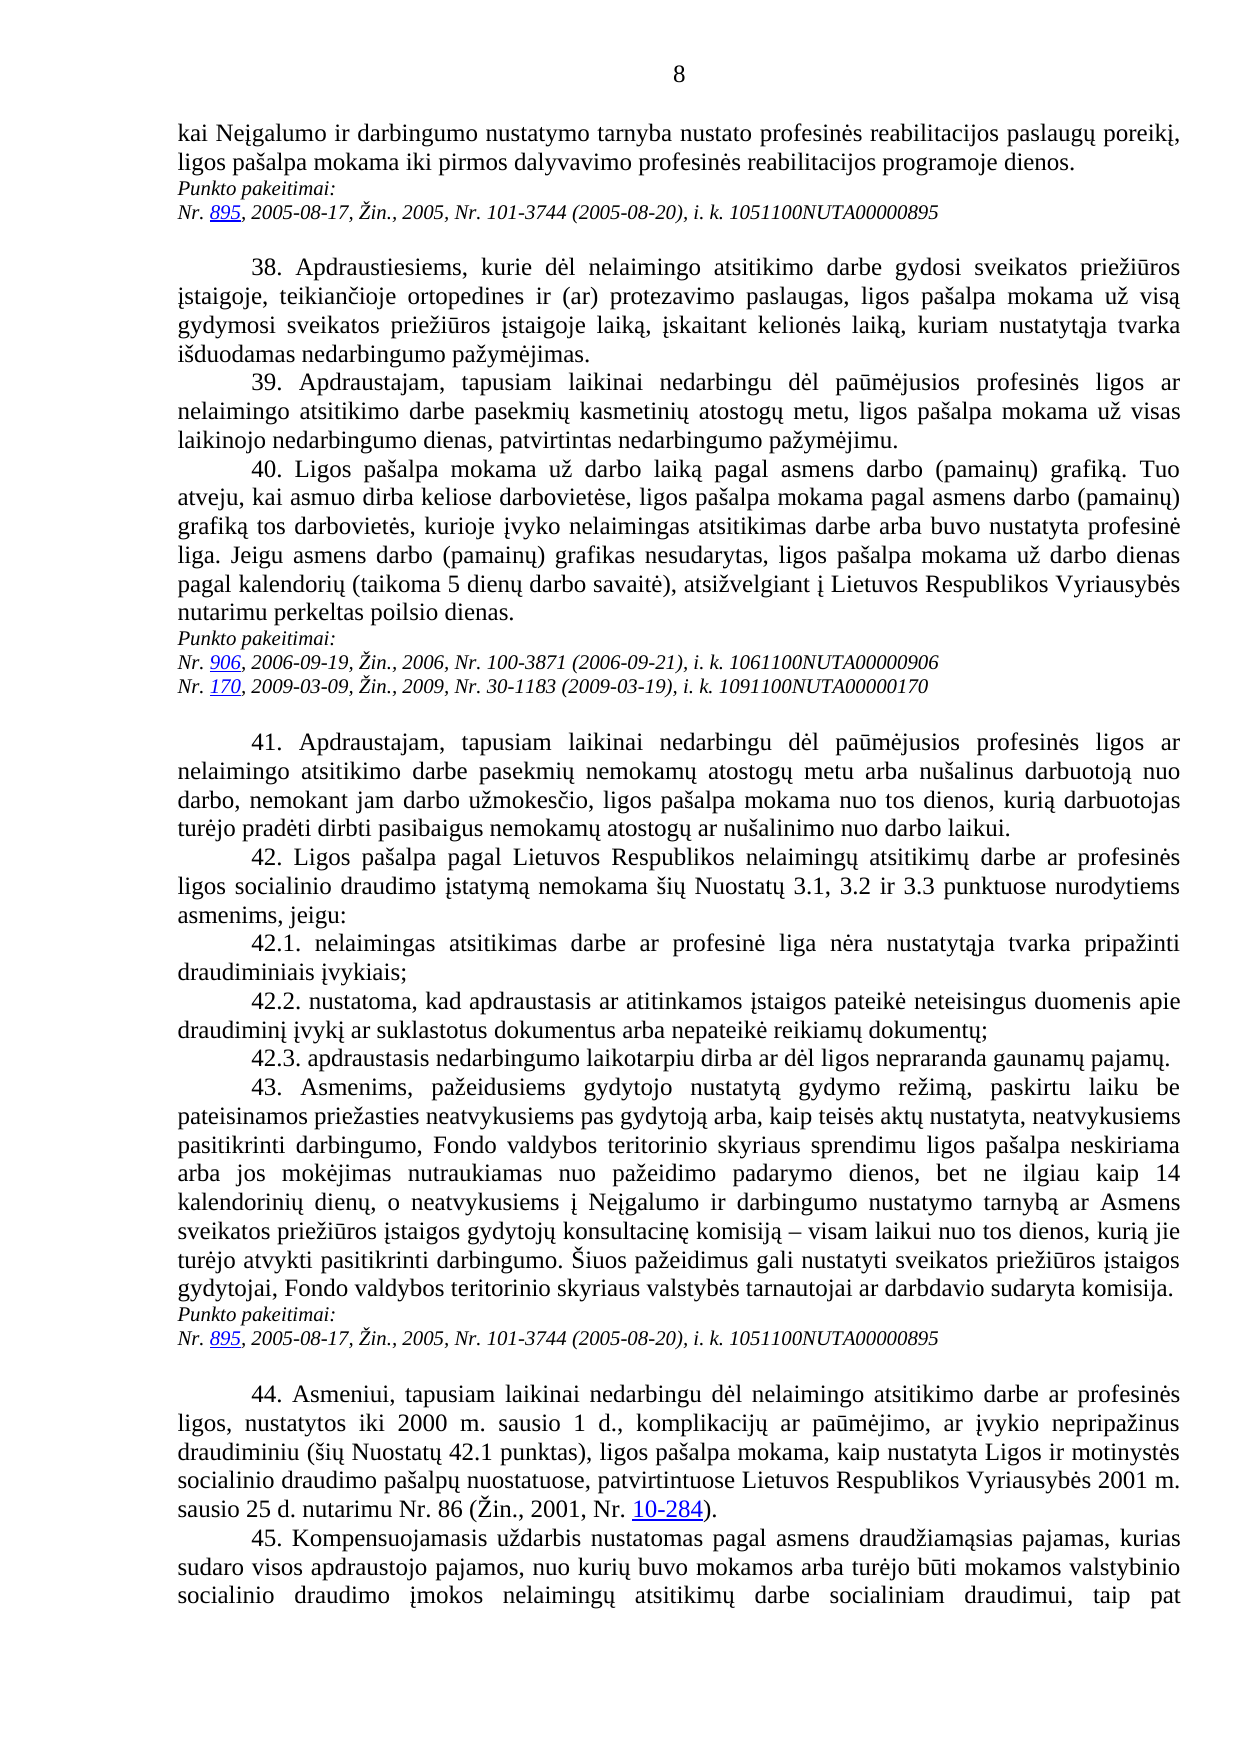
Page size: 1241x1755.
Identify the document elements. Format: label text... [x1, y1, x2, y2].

text Nr. 906, 2006-09-19, Žin., 2006, Nr. 100-3871 (2006-09-21), i. k. 1061100NUTA00000906 [177, 650, 1181, 674]
text 40. Ligos pašalpa mokama už darbo laiką pagal asmens darbo (pamainų) grafiką. Tuo atveju, kai asmuo dirba keliose darbovietėse, ligos pašalpa mokama pagal asmens darbo (pamainų) grafiką tos darbovietės, kurioje įvyko nelaimingas atsitikimas darbe arba buvo nustatyta profesinė liga. Jeigu asmens darbo (pamainų) grafikas nesudarytas, ligos pašalpa mokama už darbo dienas pagal kalendorių (taikoma 5 dienų darbo savaitė), atsižvelgiant į Lietuvos Respublikos Vyriausybės nutarimu perkeltas poilsio dienas. [177, 454, 1181, 626]
text Nr. 895, 2005-08-17, Žin., 2005, Nr. 101-3744 (2005-08-20), i. k. 1051100NUTA00000895 [177, 200, 1181, 224]
text 42.1. nelaimingas atsitikimas darbe ar profesinė liga nėra nustatytąja tvarka pripažinti draudiminiais įvykiais; [177, 928, 1181, 986]
text 44. Asmeniui, tapusiam laikinai nedarbingu dėl nelaimingo atsitikimo darbe ar profesinės ligos, nustatytos iki 2000 m. sausio 1 d., komplikacijų ar paūmėjimo, ar įvykio nepripažinus draudiminiu (šių Nuostatų 42.1 punktas), ligos pašalpa mokama, kaip nustatyta Ligos ir motinystės socialinio draudimo pašalpų nuostatuose, patvirtintuose Lietuvos Respublikos Vyriausybės 2001 m. sausio 25 d. nutarimu Nr. 86 (Žin., 2001, Nr. 10-284). [177, 1379, 1181, 1523]
text 38. Apdraustiesiems, kurie dėl nelaimingo atsitikimo darbe gydosi sveikatos priežiūros įstaigoje, teikiančioje ortopedines ir (ar) protezavimo paslaugas, ligos pašalpa mokama už visą gydymosi sveikatos priežiūros įstaigoje laiką, įskaitant kelionės laiką, kuriam nustatytąja tvarka išduodamas nedarbingumo pažymėjimas. [177, 252, 1181, 367]
text 39. Apdraustajam, tapusiam laikinai nedarbingu dėl paūmėjusios profesinės ligos ar nelaimingo atsitikimo darbe pasekmių kasmetinių atostogų metu, ligos pašalpa mokama už visas laikinojo nedarbingumo dienas, patvirtintas nedarbingumo pažymėjimu. [177, 367, 1181, 454]
text 42.2. nustatoma, kad apdraustasis ar atitinkamos įstaigos pateikė neteisingus duomenis apie draudiminį įvykį ar suklastotus dokumentus arba nepateikė reikiamų dokumentų; [177, 986, 1181, 1043]
text Punkto pakeitimai: [177, 1302, 1181, 1326]
text Nr. 170, 2009-03-09, Žin., 2009, Nr. 30-1183 (2009-03-19), i. k. 1091100NUTA00000170 [177, 674, 1181, 698]
text 43. Asmenims, pažeidusiems gydytojo nustatytą gydymo režimą, paskirtu laiku be pateisinamos priežasties neatvykusiems pas gydytoją arba, kaip teisės aktų nustatyta, neatvykusiems pasitikrinti darbingumo, Fondo valdybos teritorinio skyriaus sprendimu ligos pašalpa neskiriama arba jos mokėjimas nutraukiamas nuo pažeidimo padarymo dienos, bet ne ilgiau kaip 14 kalendorinių dienų, o neatvykusiems į Neįgalumo ir darbingumo nustatymo tarnybą ar Asmens sveikatos priežiūros įstaigos gydytojų konsultacinę komisiją – visam laikui nuo tos dienos, kurią jie turėjo atvykti pasitikrinti darbingumo. Šiuos pažeidimus gali nustatyti sveikatos priežiūros įstaigos gydytojai, Fondo valdybos teritorinio skyriaus valstybės tarnautojai ar darbdavio sudaryta komisija. [177, 1072, 1181, 1302]
text 45. Kompensuojamasis uždarbis nustatomas pagal asmens draudžiamąsias pajamas, kurias sudaro visos apdraustojo pajamos, nuo kurių buvo mokamos arba turėjo būti mokamos valstybinio socialinio draudimo įmokos nelaimingų atsitikimų darbe socialiniam draudimui, taip pat [177, 1523, 1181, 1609]
text 42.3. apdraustasis nedarbingumo laikotarpiu dirba ar dėl ligos nepraranda gaunamų pajamų. [177, 1043, 1181, 1072]
text 41. Apdraustajam, tapusiam laikinai nedarbingu dėl paūmėjusios profesinės ligos ar nelaimingo atsitikimo darbe pasekmių nemokamų atostogų metu arba nušalinus darbuotoją nuo darbo, nemokant jam darbo užmokesčio, ligos pašalpa mokama nuo tos dienos, kurią darbuotojas turėjo pradėti dirbti pasibaigus nemokamų atostogų ar nušalinimo nuo darbo laikui. [177, 727, 1181, 842]
text Punkto pakeitimai: [177, 626, 1181, 650]
text 42. Ligos pašalpa pagal Lietuvos Respublikos nelaimingų atsitikimų darbe ar profesinės ligos socialinio draudimo įstatymą nemokama šių Nuostatų 3.1, 3.2 ir 3.3 punktuose nurodytiems asmenims, jeigu: [177, 842, 1181, 928]
text Nr. 895, 2005-08-17, Žin., 2005, Nr. 101-3744 (2005-08-20), i. k. 1051100NUTA00000895 [177, 1326, 1181, 1350]
text kai Neįgalumo ir darbingumo nustatymo tarnyba nustato profesinės reabilitacijos paslaugų poreikį, ligos pašalpa mokama iki pirmos dalyvavimo profesinės reabilitacijos programoje dienos. [177, 118, 1181, 176]
text Punkto pakeitimai: [177, 176, 1181, 200]
